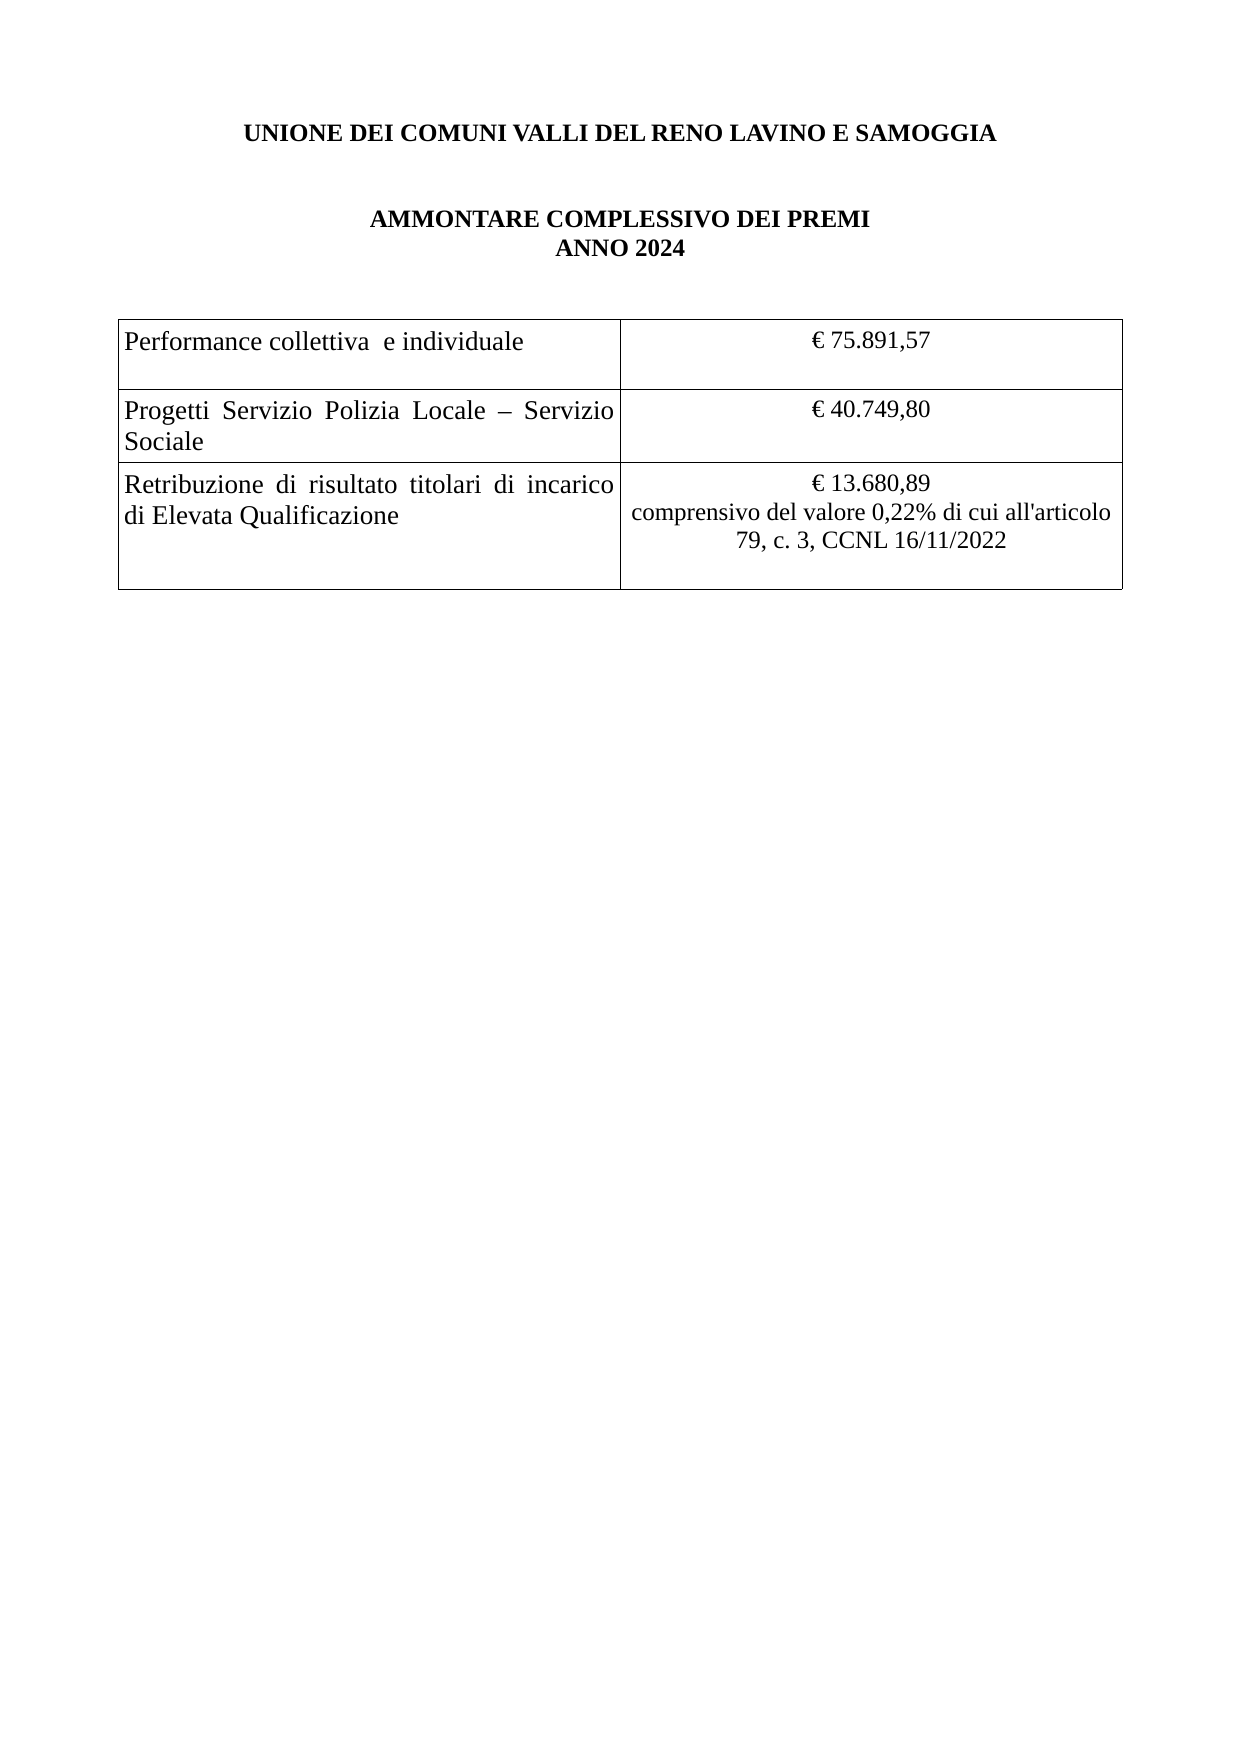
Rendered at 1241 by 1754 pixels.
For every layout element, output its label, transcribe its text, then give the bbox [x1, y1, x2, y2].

table_cell Retribuzione di risultato titolari di incarico di Elevata Qualificazione [119, 463, 620, 589]
table_cell Progetti Servizio Polizia Locale – Servizio Sociale [119, 390, 620, 462]
table_header Performance collettiva e individuale [119, 320, 620, 388]
table_cell € 13.680,89 comprensivo del valore 0,22% di cui all'articolo 79, c. 3, CCNL 16/11/2022 [621, 463, 1122, 589]
text AMMONTARE COMPLESSIVO DEI PREMI [118, 204, 1122, 233]
text ANNO 2024 [118, 233, 1122, 262]
table_header € 75.891,57 [621, 320, 1122, 388]
table_cell € 40.749,80 [621, 390, 1122, 462]
text UNIONE DEI COMUNI VALLI DEL RENO LAVINO E SAMOGGIA [118, 118, 1122, 147]
